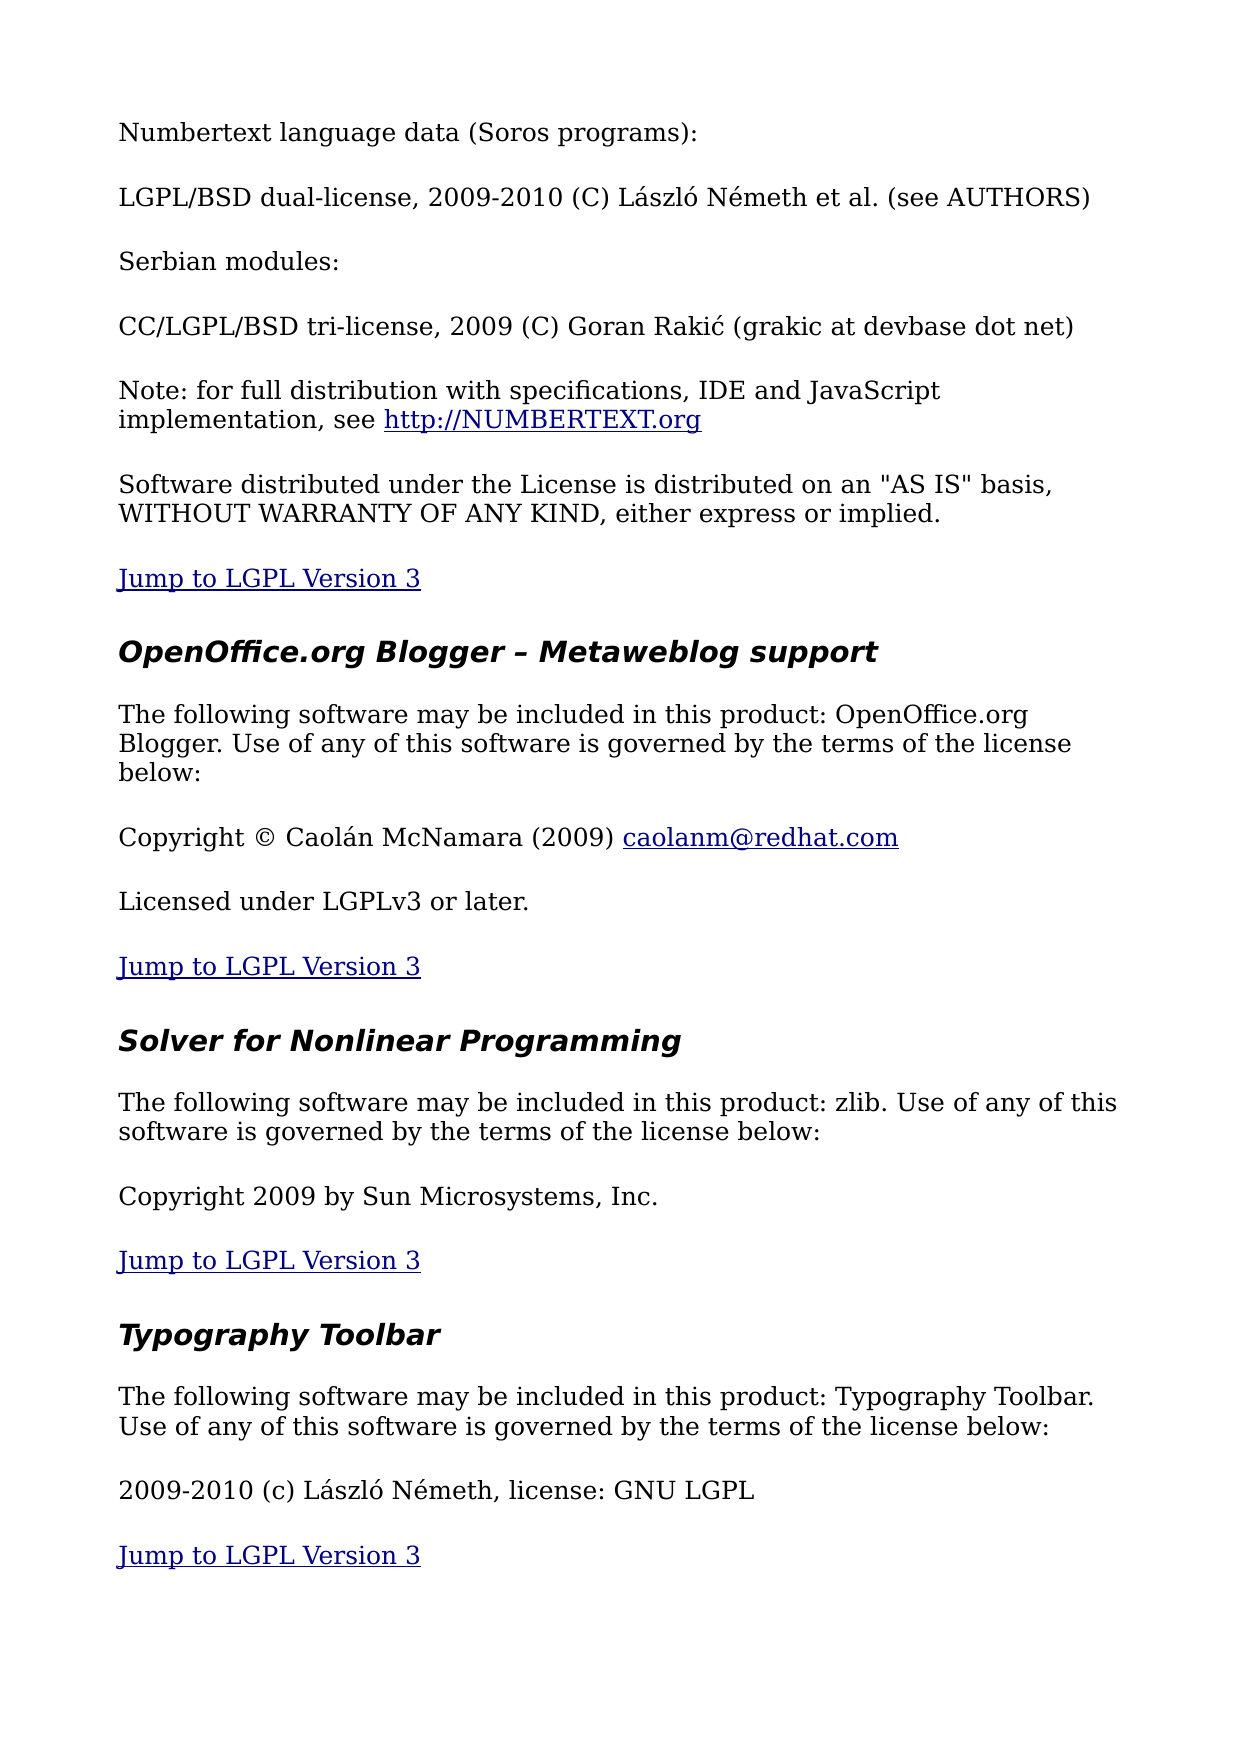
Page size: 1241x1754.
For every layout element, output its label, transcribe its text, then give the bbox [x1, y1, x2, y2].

text Copyright © Caolán McNamara (2009) caolanm@redhat.com [118, 823, 1122, 852]
text The following software may be included in this product: OpenOffice.org Blogger. Use of any of this software is governed by the terms of the license below: [118, 700, 1122, 787]
text The following software may be included in this product: Typography Toolbar. Use of any of this software is governed by the terms of the license below: [118, 1382, 1122, 1441]
text LGPL/BSD dual-license, 2009-2010 (C) László Németh et al. (see AUTHORS) [118, 183, 1122, 212]
text Note: for full distribution with specifications, IDE and JavaScript implementation, see http://NUMBERTEXT.org [118, 376, 1122, 435]
subtitle Typography Toolbar [118, 1318, 1122, 1352]
text Software distributed under the License is distributed on an "AS IS" basis, WITHOUT WARRANTY OF ANY KIND, either express or implied. [118, 470, 1122, 528]
text Numbertext language data (Soros programs): [118, 118, 1122, 147]
text The following software may be included in this product: zlib. Use of any of this software is governed by the terms of the license below: [118, 1088, 1122, 1146]
text 2009-2010 (c) László Németh, license: GNU LGPL [118, 1476, 1122, 1505]
text Copyright 2009 by Sun Microsystems, Inc. [118, 1182, 1122, 1211]
text CC/LGPL/BSD tri-license, 2009 (C) Goran Rakić (grakic at devbase dot net) [118, 312, 1122, 341]
text Jump to LGPL Version 3 [118, 1246, 1122, 1276]
text Jump to LGPL Version 3 [118, 952, 1122, 981]
text Licensed under LGPLv3 or later. [118, 887, 1122, 917]
subtitle Solver for Nonlinear Programming [118, 1024, 1122, 1058]
subtitle OpenOffice.org Blogger – Metaweblog support [118, 636, 1122, 670]
text Jump to LGPL Version 3 [118, 564, 1122, 593]
text Serbian modules: [118, 247, 1122, 276]
text Jump to LGPL Version 3 [118, 1541, 1122, 1570]
